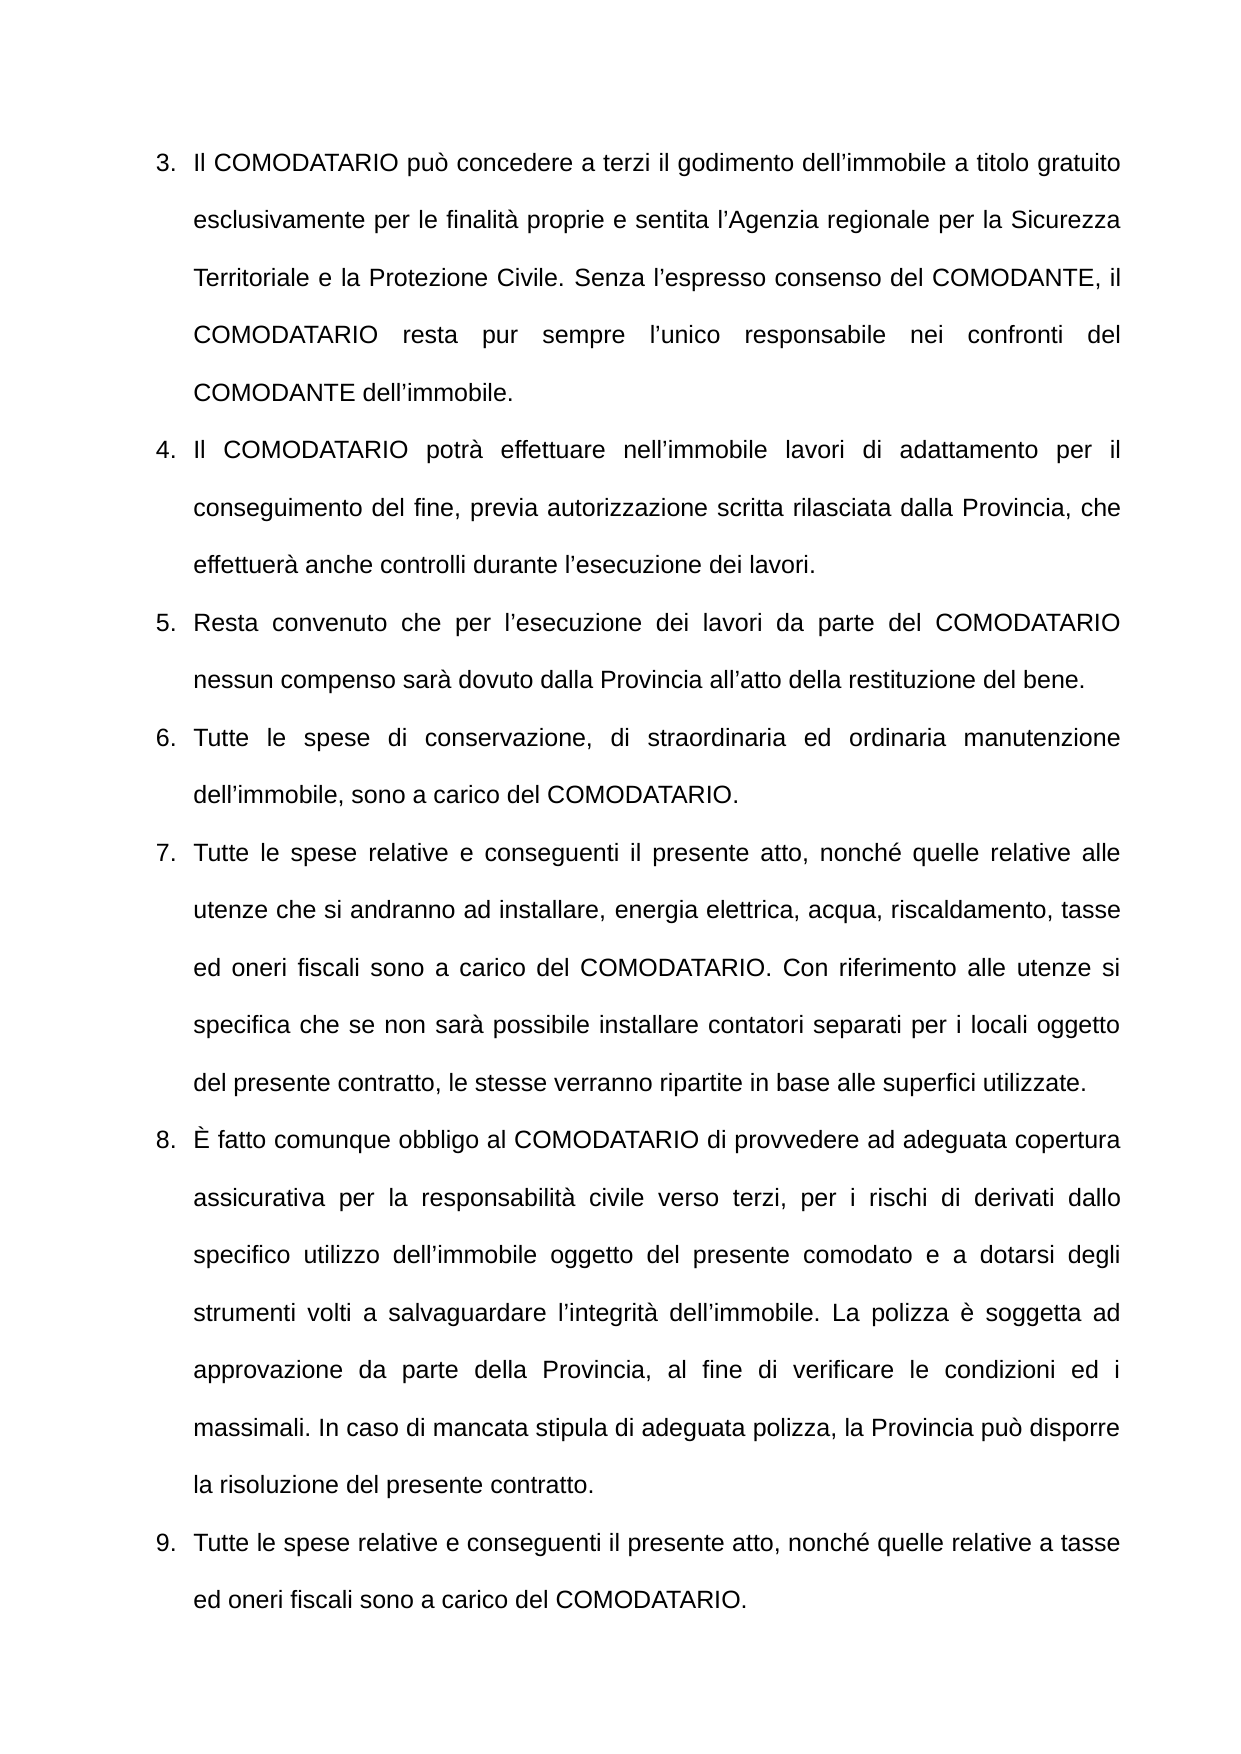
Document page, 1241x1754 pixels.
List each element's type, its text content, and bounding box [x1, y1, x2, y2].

list È fatto comunque obbligo al COMODATARIO di provvedere ad adeguata copertura assicurativa per la responsabilità civile verso terzi, per i rischi di derivati dallo specifico utilizzo dell’immobile oggetto del presente comodato e a dotarsi degli strumenti volti a salvaguardare l’integrità dell’immobile. La polizza è soggetta ad approvazione da parte della Provincia, al fine di verificare le condizioni ed i massimali. In caso di mancata stipula di adeguata polizza, la Provincia può disporre la risoluzione del presente contratto. [156, 1125, 1122, 1499]
list Il COMODATARIO potrà effettuare nell’immobile lavori di adattamento per il conseguimento del fine, previa autorizzazione scritta rilasciata dalla Provincia, che effettuerà anche controlli durante l’esecuzione dei lavori. [156, 435, 1122, 579]
list Tutte le spese di conservazione, di straordinaria ed ordinaria manutenzione dell’immobile, sono a carico del COMODATARIO. [156, 723, 1122, 809]
list Il COMODATARIO può concedere a terzi il godimento dell’immobile a titolo gratuito esclusivamente per le finalità proprie e sentita l’Agenzia regionale per la Sicurezza Territoriale e la Protezione Civile. Senza l’espresso consenso del COMODANTE, il COMODATARIO resta pur sempre l’unico responsabile nei confronti del COMODANTE dell’immobile. [156, 148, 1122, 406]
list Tutte le spese relative e conseguenti il presente atto, nonché quelle relative alle utenze che si andranno ad installare, energia elettrica, acqua, riscaldamento, tasse ed oneri fiscali sono a carico del COMODATARIO. Con riferimento alle utenze si specifica che se non sarà possibile installare contatori separati per i locali oggetto del presente contratto, le stesse verranno ripartite in base alle superfici utilizzate. [156, 838, 1122, 1096]
list Tutte le spese relative e conseguenti il presente atto, nonché quelle relative a tasse ed oneri fiscali sono a carico del COMODATARIO. [156, 1528, 1122, 1614]
list Resta convenuto che per l’esecuzione dei lavori da parte del COMODATARIO nessun compenso sarà dovuto dalla Provincia all’atto della restituzione del bene. [156, 608, 1122, 694]
